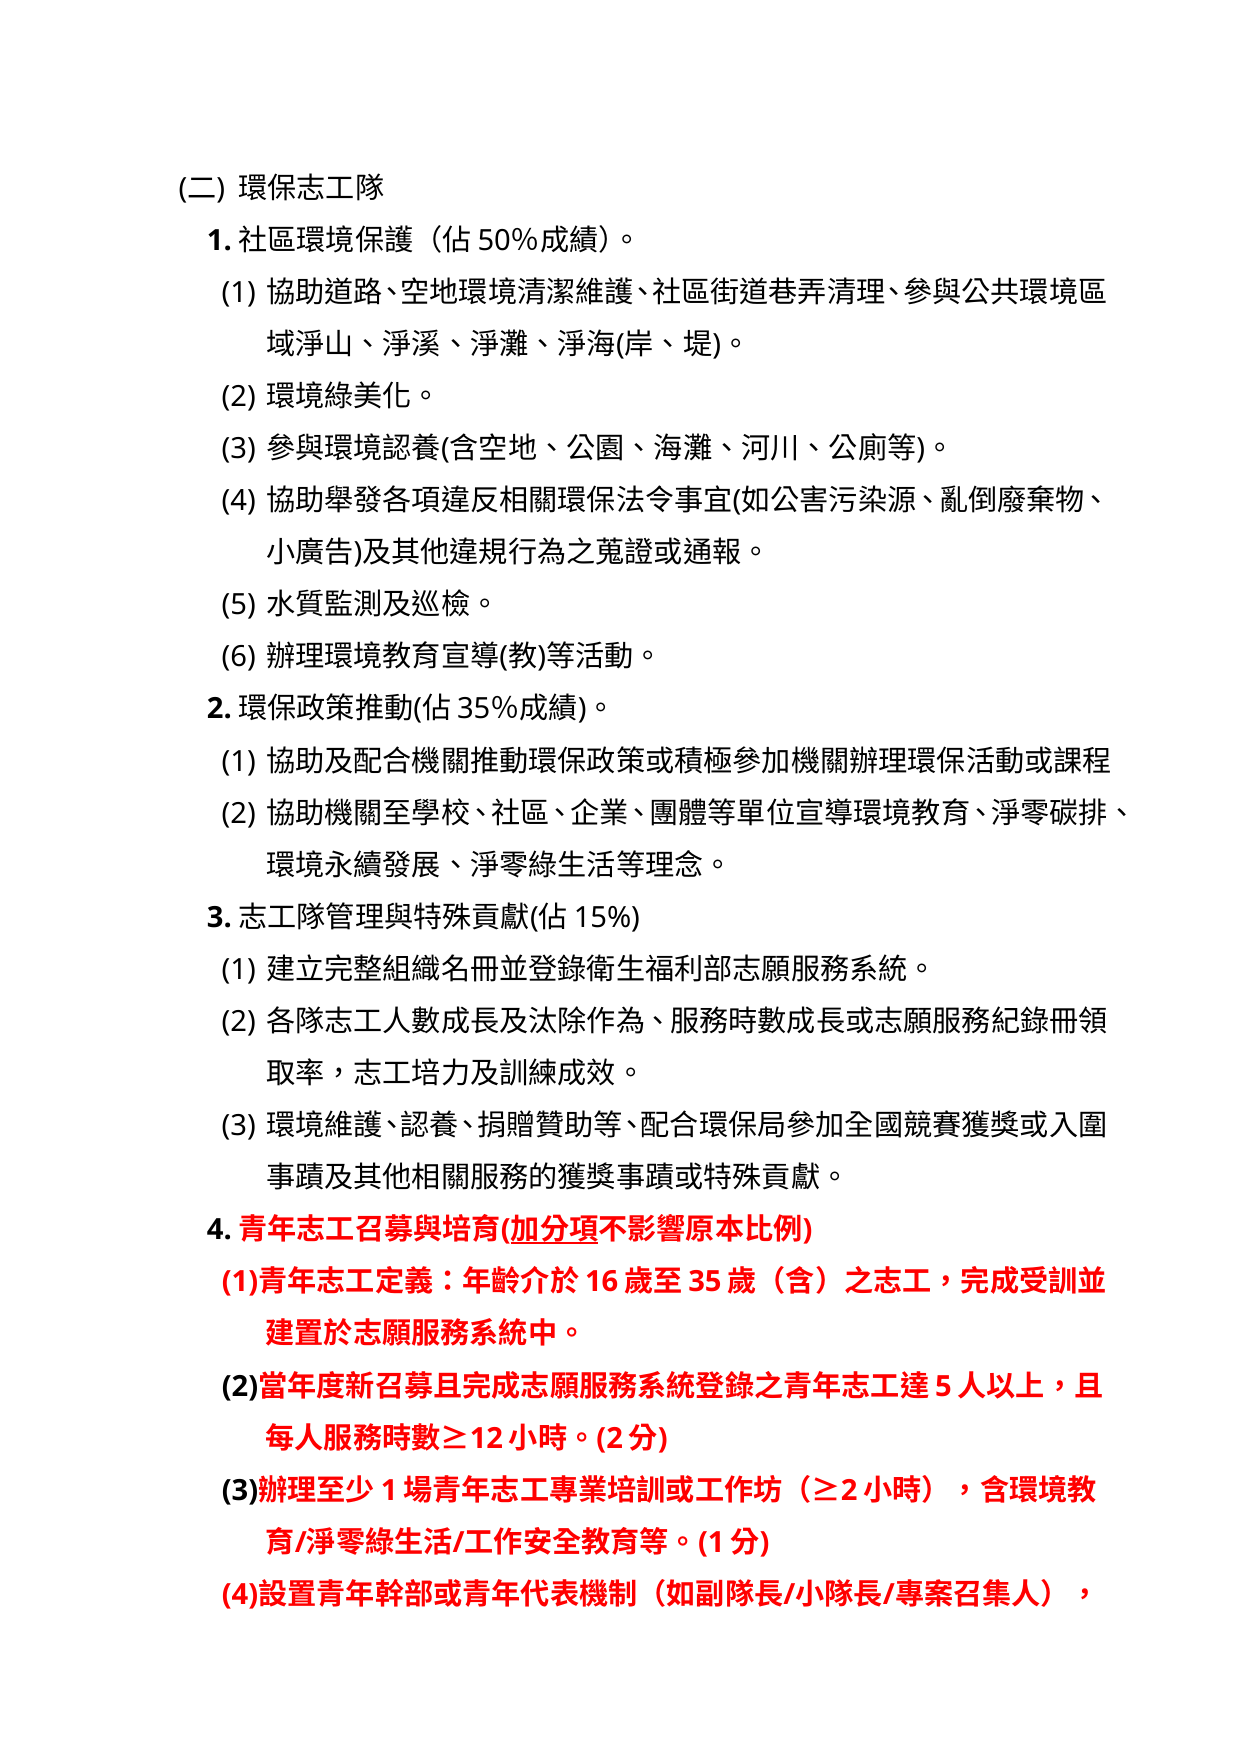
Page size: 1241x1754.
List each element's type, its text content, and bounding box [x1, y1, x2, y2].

list 設置青年幹部或青年代表機制（如副隊長/小隊長/專案召集人）， [222, 1563, 1107, 1615]
list 環境綠美化。 [221, 365, 1107, 417]
list 協助道路、空地環境清潔維護、社區街道巷弄清理、參與公共環境區域淨山、淨溪、淨灘、淨海(岸、堤)。 [221, 261, 1107, 365]
list 水質監測及巡檢。 [221, 573, 1107, 625]
list 志工隊管理與特殊貢獻(佔15%) [207, 886, 1107, 938]
list 青年志工召募與培育(加分項不影響原本比例) [207, 1198, 1107, 1250]
list 協助舉發各項違反相關環保法令事宜(如公害污染源、亂倒廢棄物、小廣告)及其他違規行為之蒐證或通報。 [221, 469, 1107, 573]
list 建立完整組織名冊並登錄衛生福利部志願服務系統。 [221, 938, 1107, 990]
list 辦理環境教育宣導(教)等活動。 [221, 625, 1107, 677]
list 辦理至少1場青年志工專業培訓或工作坊（≥2小時），含環境教育/淨零綠生活/工作安全教育等。(1分) [222, 1458, 1107, 1563]
list 各隊志工人數成長及汰除作為、服務時數成長或志願服務紀錄冊領取率，志工培力及訓練成效。 [221, 990, 1107, 1094]
list 環保志工隊 [178, 156, 1107, 208]
list 環保政策推動(佔35％成績)。 [207, 677, 1107, 729]
list 環境維護、認養、捐贈贊助等、配合環保局參加全國競賽獲獎或入圍事蹟及其他相關服務的獲獎事蹟或特殊貢獻。 [221, 1094, 1107, 1198]
list 青年志工定義：年齡介於16歲至35歲（含）之志工，完成受訓並建置於志願服務系統中。 [222, 1250, 1107, 1354]
list 協助及配合機關推動環保政策或積極參加機關辦理環保活動或課程。 [221, 729, 1107, 781]
list 當年度新召募且完成志願服務系統登錄之青年志工達5人以上，且每人服務時數≥12小時。(2分) [222, 1354, 1107, 1458]
list 協助機關至學校、社區、企業、團體等單位宣導環境教育、淨零碳排、環境永續發展、淨零綠生活等理念。 [221, 781, 1107, 886]
list 參與環境認養(含空地、公園、海灘、河川、公廁等)。 [221, 417, 1107, 469]
list 社區環境保護（佔50％成績）。 [207, 208, 1107, 261]
